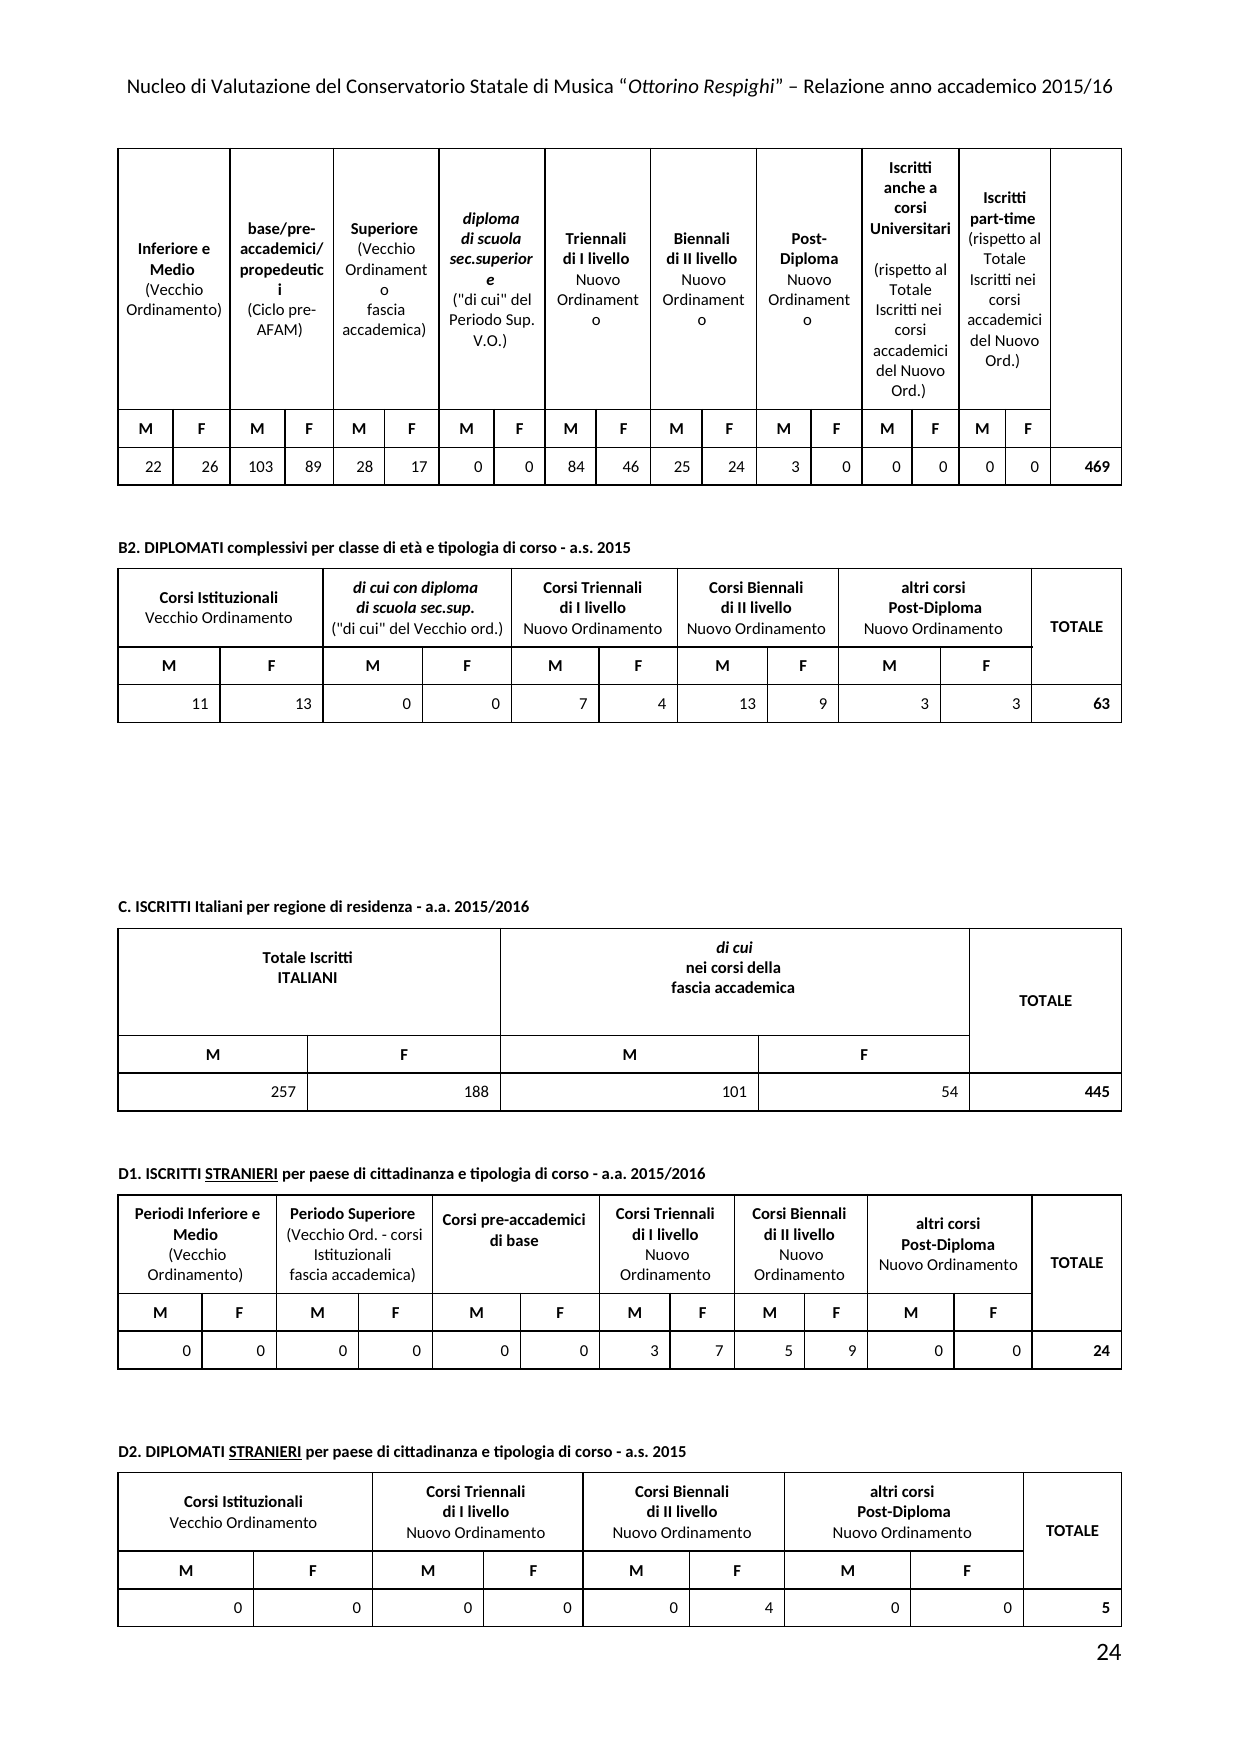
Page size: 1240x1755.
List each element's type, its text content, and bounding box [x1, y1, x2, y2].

table_cell 101 [501, 1074, 758, 1110]
table_header Totale Iscritti ITALIANI [119, 929, 500, 1034]
table_header Triennali di I livello Nuovo Ordinamento [546, 149, 650, 409]
table_cell 3 [757, 448, 810, 484]
table_cell 0 [440, 448, 493, 484]
table_cell F [690, 1552, 784, 1588]
table_cell 0 [955, 1332, 1031, 1368]
table_header Corsi Istituzionali Vecchio Ordinamento [119, 569, 322, 646]
table_cell 26 [174, 448, 229, 484]
table_cell F [484, 1552, 582, 1588]
table_cell 11 [119, 685, 219, 721]
table_cell 0 [423, 685, 511, 721]
table_cell F [174, 410, 229, 446]
table_cell 3 [941, 685, 1031, 721]
table_cell 0 [203, 1332, 276, 1368]
table_cell M [119, 1552, 253, 1588]
table_cell M [501, 1036, 758, 1072]
table_cell 5 [735, 1332, 804, 1368]
table_cell M [651, 410, 701, 446]
table_cell M [785, 1552, 910, 1588]
table_cell 63 [1032, 685, 1121, 721]
table_cell 5 [1024, 1590, 1121, 1626]
table_cell 0 [960, 448, 1005, 484]
table_cell M [600, 1294, 669, 1330]
table_cell M [863, 410, 911, 446]
table_cell F [941, 648, 1031, 684]
table_cell F [254, 1552, 372, 1588]
table_cell 89 [286, 448, 333, 484]
table_cell 0 [495, 448, 544, 484]
table_header base/pre-accademici/ propedeutici (Ciclo pre-AFAM) [231, 149, 333, 409]
table_cell 25 [651, 448, 701, 484]
table_cell F [221, 648, 322, 684]
table_cell 13 [221, 685, 322, 721]
table_cell M [119, 1294, 201, 1330]
table_cell F [955, 1294, 1031, 1330]
table_cell M [119, 410, 172, 446]
table_header Corsi Biennali di II livello Nuovo Ordinamento [735, 1196, 867, 1293]
table_cell M [324, 648, 422, 684]
table_cell M [735, 1294, 804, 1330]
table_cell 0 [119, 1332, 201, 1368]
table_cell 7 [671, 1332, 734, 1368]
text D2. DIPLOMATI STRANIERI per paese di cittadinanza e tipologia di corso - a.s. 2015 [118, 1441, 1121, 1461]
table_cell F [759, 1036, 969, 1072]
table_cell 188 [308, 1074, 500, 1110]
table_cell M [546, 410, 595, 446]
table_cell 0 [119, 1590, 253, 1626]
table_header Periodo Superiore (Vecchio Ord. - corsi Istituzionali fascia accademica) [277, 1196, 432, 1293]
table_cell 0 [1006, 448, 1050, 484]
table_cell 103 [231, 448, 284, 484]
table_cell 24 [703, 448, 756, 484]
table_cell 54 [759, 1074, 969, 1110]
table_cell F [703, 410, 756, 446]
table_header altri corsi Post-Diploma Nuovo Ordinamento [868, 1196, 1031, 1293]
table_cell F [805, 1294, 867, 1330]
table_header di cui con diploma di scuola sec.sup. ("di cui" del Vecchio ord.) [324, 569, 511, 646]
table_cell 0 [373, 1590, 483, 1626]
table_header Corsi Biennali di II livello Nuovo Ordinamento [678, 569, 838, 646]
table_header altri corsi Post-Diploma Nuovo Ordinamento [839, 569, 1031, 646]
table_cell 0 [324, 685, 422, 721]
table_cell 0 [584, 1590, 689, 1626]
table_cell M [119, 1036, 307, 1072]
table_cell F [423, 648, 511, 684]
table_header Biennali di II livello Nuovo Ordinamento [651, 149, 756, 409]
table_header Corsi pre-accademici di base [433, 1196, 599, 1293]
table_cell 84 [546, 448, 595, 484]
table_cell 0 [913, 448, 958, 484]
table_cell M [757, 410, 810, 446]
text C. ISCRITTI Italiani per regione di residenza - a.a. 2015/2016 [118, 897, 1121, 917]
table_cell F [385, 410, 438, 446]
table_cell 0 [484, 1590, 582, 1626]
table_cell 445 [970, 1074, 1121, 1110]
table_cell F [597, 410, 650, 446]
table_cell 3 [839, 685, 940, 721]
table_cell M [868, 1294, 953, 1330]
table_header [1051, 149, 1121, 446]
table_header Corsi Biennali di II livello Nuovo Ordinamento [584, 1473, 784, 1550]
table_cell F [768, 648, 838, 684]
table_cell 0 [863, 448, 911, 484]
table_cell M [231, 410, 284, 446]
table_cell F [600, 648, 677, 684]
table_header Corsi Triennali di I livello Nuovo Ordinamento [512, 569, 677, 646]
table_cell 46 [597, 448, 650, 484]
table_cell 24 [1033, 1332, 1121, 1368]
table_cell F [286, 410, 333, 446]
table_header altri corsi Post-Diploma Nuovo Ordinamento [785, 1473, 1023, 1550]
table_cell M [512, 648, 598, 684]
table_cell 0 [254, 1590, 372, 1626]
table_header Iscritti anche a corsi Universitari (rispetto al Totale Iscritti nei corsi accademici del Nuovo Ord.) [863, 149, 958, 409]
table_cell 22 [119, 448, 172, 484]
table_header Corsi Triennali di I livello Nuovo Ordinamento [600, 1196, 734, 1293]
table_cell 0 [433, 1332, 520, 1368]
table_header Iscritti part-time (rispetto al Totale Iscritti nei corsi accademici del Nuovo Ord.) [960, 149, 1050, 409]
table_header TOTALE [970, 929, 1121, 1072]
table_cell M [678, 648, 767, 684]
table_header Corsi Triennali di I livello Nuovo Ordinamento [373, 1473, 582, 1550]
table_cell 0 [521, 1332, 599, 1368]
table_cell 9 [768, 685, 838, 721]
table_cell M [839, 648, 940, 684]
table_cell F [913, 410, 958, 446]
table_cell M [960, 410, 1005, 446]
table_cell M [373, 1552, 483, 1588]
table_cell 0 [868, 1332, 953, 1368]
table_cell M [433, 1294, 520, 1330]
table_header TOTALE [1032, 569, 1121, 684]
table_cell M [119, 648, 219, 684]
table_cell 4 [600, 685, 677, 721]
table_cell F [671, 1294, 734, 1330]
table_cell F [359, 1294, 432, 1330]
table_cell 3 [600, 1332, 669, 1368]
table_cell F [495, 410, 544, 446]
table_cell 9 [805, 1332, 867, 1368]
table_cell M [584, 1552, 689, 1588]
table_cell F [203, 1294, 276, 1330]
table_cell M [277, 1294, 358, 1330]
table_header Periodi Inferiore e Medio (Vecchio Ordinamento) [119, 1196, 276, 1293]
text D1. ISCRITTI STRANIERI per paese di cittadinanza e tipologia di corso - a.a. 2015/2016 [118, 1163, 1121, 1183]
table_header diploma di scuola sec.superiore ("di cui" del Periodo Sup. V.O.) [440, 149, 544, 409]
table_cell 17 [385, 448, 438, 484]
table_cell 257 [119, 1074, 307, 1110]
table_cell F [1006, 410, 1050, 446]
table_header TOTALE [1033, 1196, 1121, 1330]
table_cell M [440, 410, 493, 446]
table_cell F [521, 1294, 599, 1330]
table_header Post-Diploma Nuovo Ordinamento [757, 149, 861, 409]
table_header Inferiore e Medio (Vecchio Ordinamento) [119, 149, 229, 409]
table_cell F [911, 1552, 1023, 1588]
table_cell 0 [359, 1332, 432, 1368]
table_cell 7 [512, 685, 598, 721]
table_header di cui nei corsi della fascia accademica [501, 929, 969, 1034]
table_cell F [308, 1036, 500, 1072]
table_header Superiore (Vecchio Ordinamento fascia accademica) [334, 149, 438, 409]
table_cell 0 [277, 1332, 358, 1368]
table_header Corsi Istituzionali Vecchio Ordinamento [119, 1473, 372, 1550]
table_cell 0 [911, 1590, 1023, 1626]
table_cell 13 [678, 685, 767, 721]
table_cell M [334, 410, 384, 446]
table_cell F [812, 410, 861, 446]
table_header TOTALE [1024, 1473, 1121, 1588]
text B2. DIPLOMATI complessivi per classe di età e tipologia di corso - a.s. 2015 [118, 537, 1121, 557]
table_cell 0 [785, 1590, 910, 1626]
table_cell 469 [1051, 448, 1121, 484]
table_cell 4 [690, 1590, 784, 1626]
table_cell 28 [334, 448, 384, 484]
table_cell 0 [812, 448, 861, 484]
